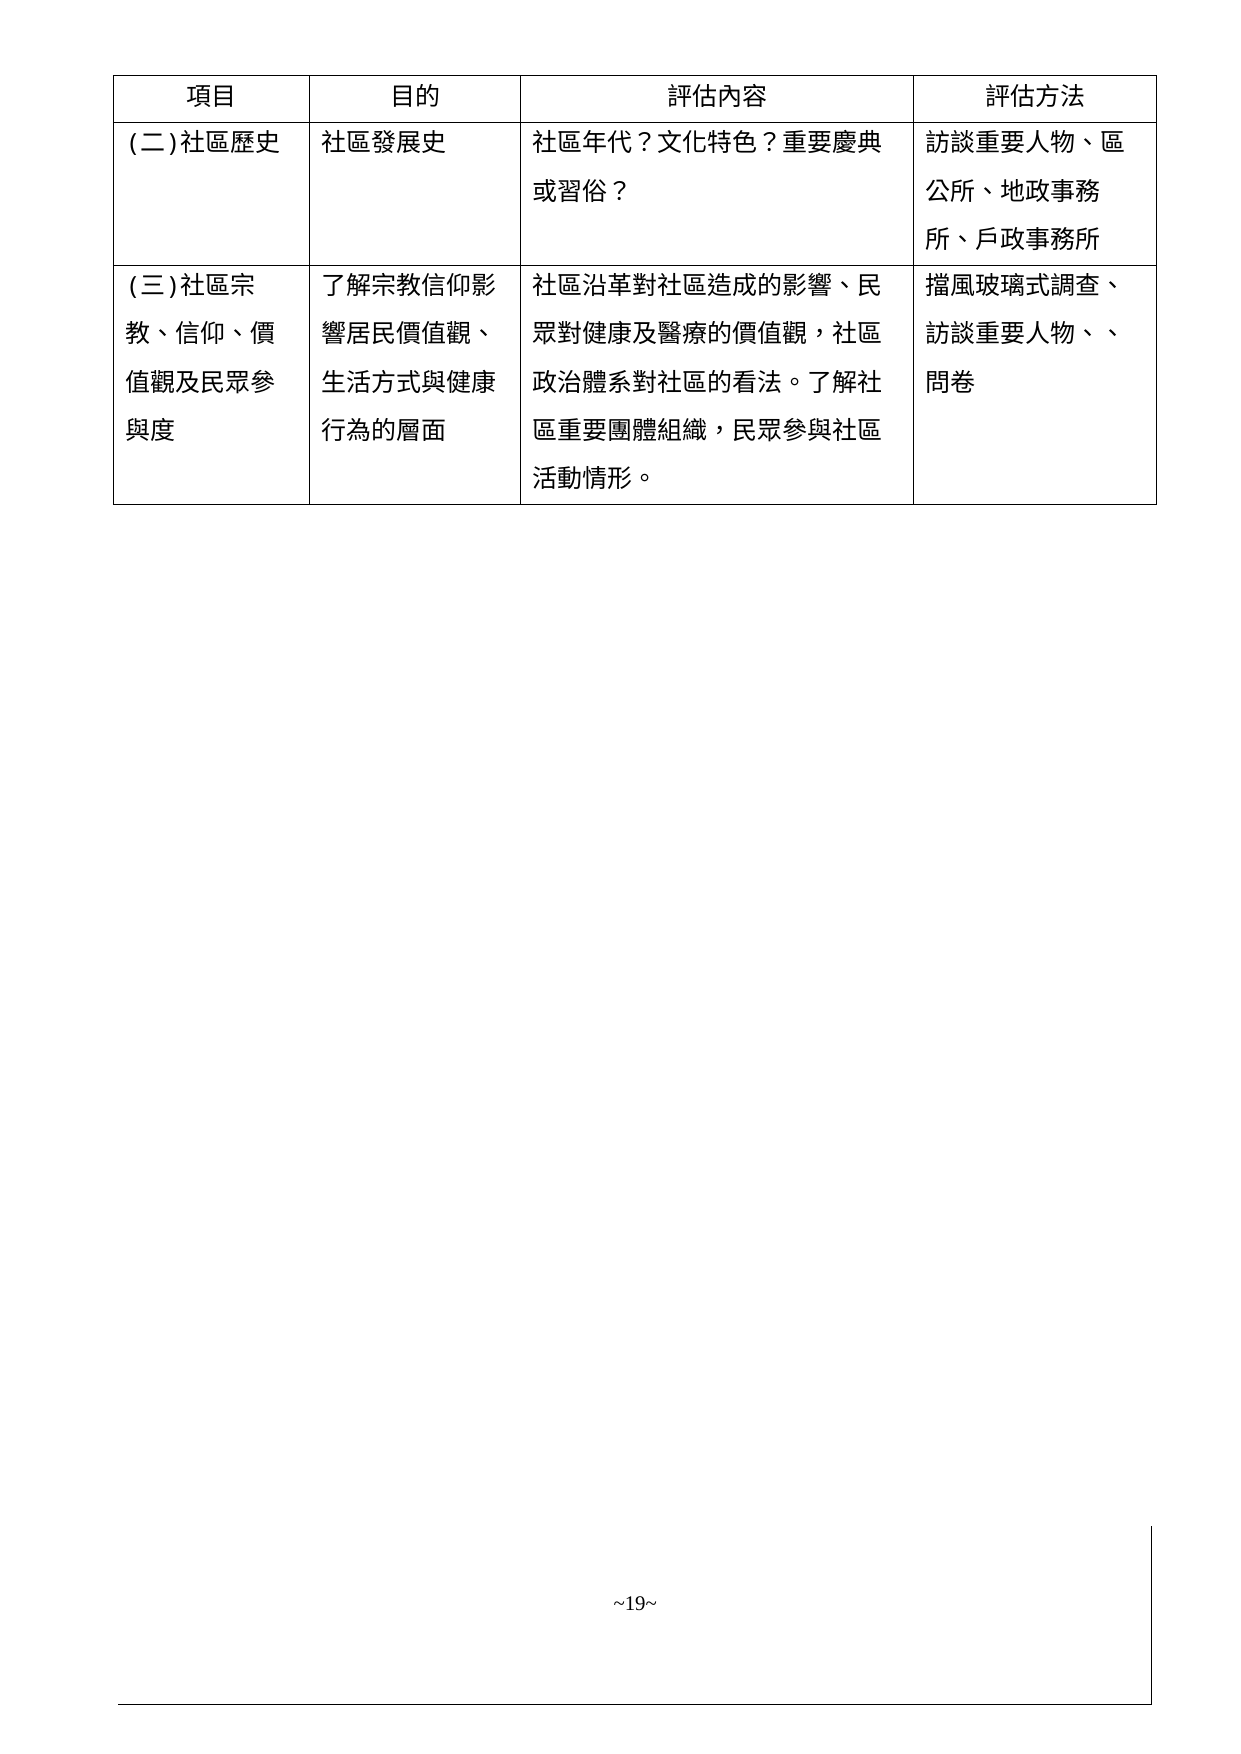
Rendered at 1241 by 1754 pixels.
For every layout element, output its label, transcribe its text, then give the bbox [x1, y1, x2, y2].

table_cell 社區發展史 [310, 123, 520, 265]
table_header 項目 [114, 76, 309, 122]
table_cell 訪談重要人物、區公所、地政事務所、戶政事務所 [914, 123, 1156, 265]
table_cell 了解宗教信仰影響居民價值觀、生活方式與健康行為的層面 [310, 266, 520, 504]
table_cell 社區年代？文化特色？重要慶典或習俗？ [521, 123, 913, 265]
table_cell (三)社區宗教、信仰、價值觀及民眾參與度 [114, 266, 309, 504]
table_cell 擋風玻璃式調查、訪談重要人物、、問卷 [914, 266, 1156, 504]
table_cell (二)社區歷史 [114, 123, 309, 265]
table_header 評估方法 [914, 76, 1156, 122]
table_header 評估內容 [521, 76, 913, 122]
table_header 目的 [310, 76, 520, 122]
table_cell 社區沿革對社區造成的影響、民眾對健康及醫療的價值觀，社區政治體系對社區的看法。了解社區重要團體組織，民眾參與社區活動情形。 [521, 266, 913, 504]
